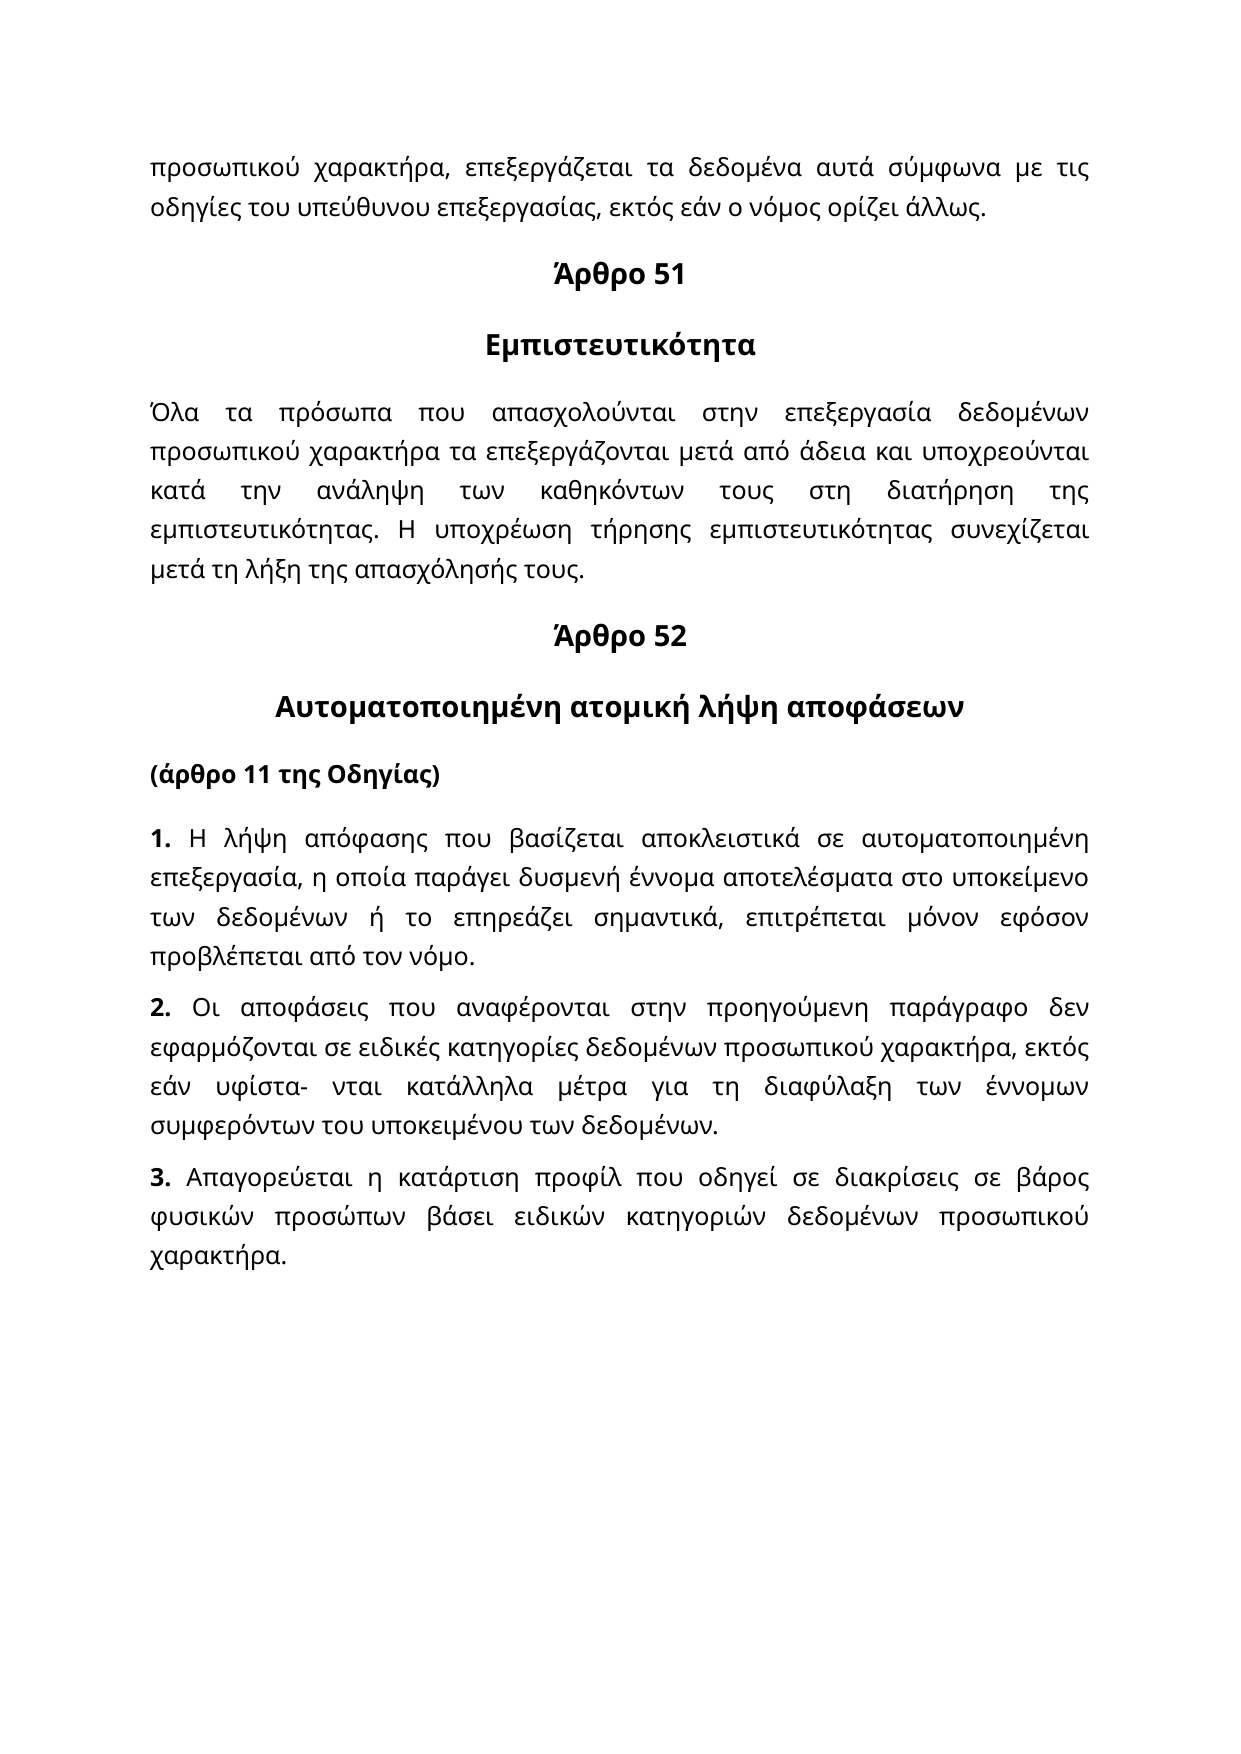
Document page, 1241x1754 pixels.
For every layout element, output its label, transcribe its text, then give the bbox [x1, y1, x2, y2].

text 3. Απαγορεύεται η κατάρτιση προφίλ που οδηγεί σε διακρίσεις σε βάρος φυσικών προσώπων βάσει ειδικών κατηγοριών δεδομένων προσωπικού χαρακτήρα. [150, 1159, 1090, 1272]
text (άρθρο 11 της Οδηγίας) [150, 757, 1090, 791]
subtitle Εμπιστευτικότητα [150, 324, 1090, 364]
subtitle Αυτοματοποιημένη ατομική λήψη αποφάσεων [150, 686, 1090, 726]
subtitle Άρθρο 51 [150, 253, 1090, 293]
subtitle Άρθρο 52 [150, 615, 1090, 655]
text προσωπικού χαρακτήρα, επεξεργάζεται τα δεδομένα αυτά σύμφωνα με τις οδηγίες του υπεύθυνου επεξεργασίας, εκτός εάν ο νόμος ορίζει άλλως. [150, 150, 1090, 223]
text Όλα τα πρόσωπα που απασχολούνται στην επεξεργασία δεδομένων προσωπικού χαρακτήρα τα επεξεργάζονται μετά από άδεια και υποχρεούνται κατά την ανάληψη των καθηκόντων τους στη διατήρηση της εμπιστευτικότητας. Η υποχρέωση τήρησης εμπιστευτικότητας συνεχίζεται μετά τη λήξη της απασχόλησής τους. [150, 394, 1090, 585]
text 2. Οι αποφάσεις που αναφέρονται στην προηγούμενη παράγραφο δεν εφαρμόζονται σε ειδικές κατηγορίες δεδομένων προσωπικού χαρακτήρα, εκτός εάν υφίστα- νται κατάλληλα μέτρα για τη διαφύλαξη των έννομων συμφερόντων του υποκειμένου των δεδομένων. [150, 990, 1090, 1142]
text 1. Η λήψη απόφασης που βασίζεται αποκλειστικά σε αυτοματοποιημένη επεξεργασία, η οποία παράγει δυσμενή έννομα αποτελέσματα στο υποκείμενο των δεδομένων ή το επηρεάζει σημαντικά, επιτρέπεται μόνον εφόσον προβλέπεται από τον νόμο. [150, 821, 1090, 972]
